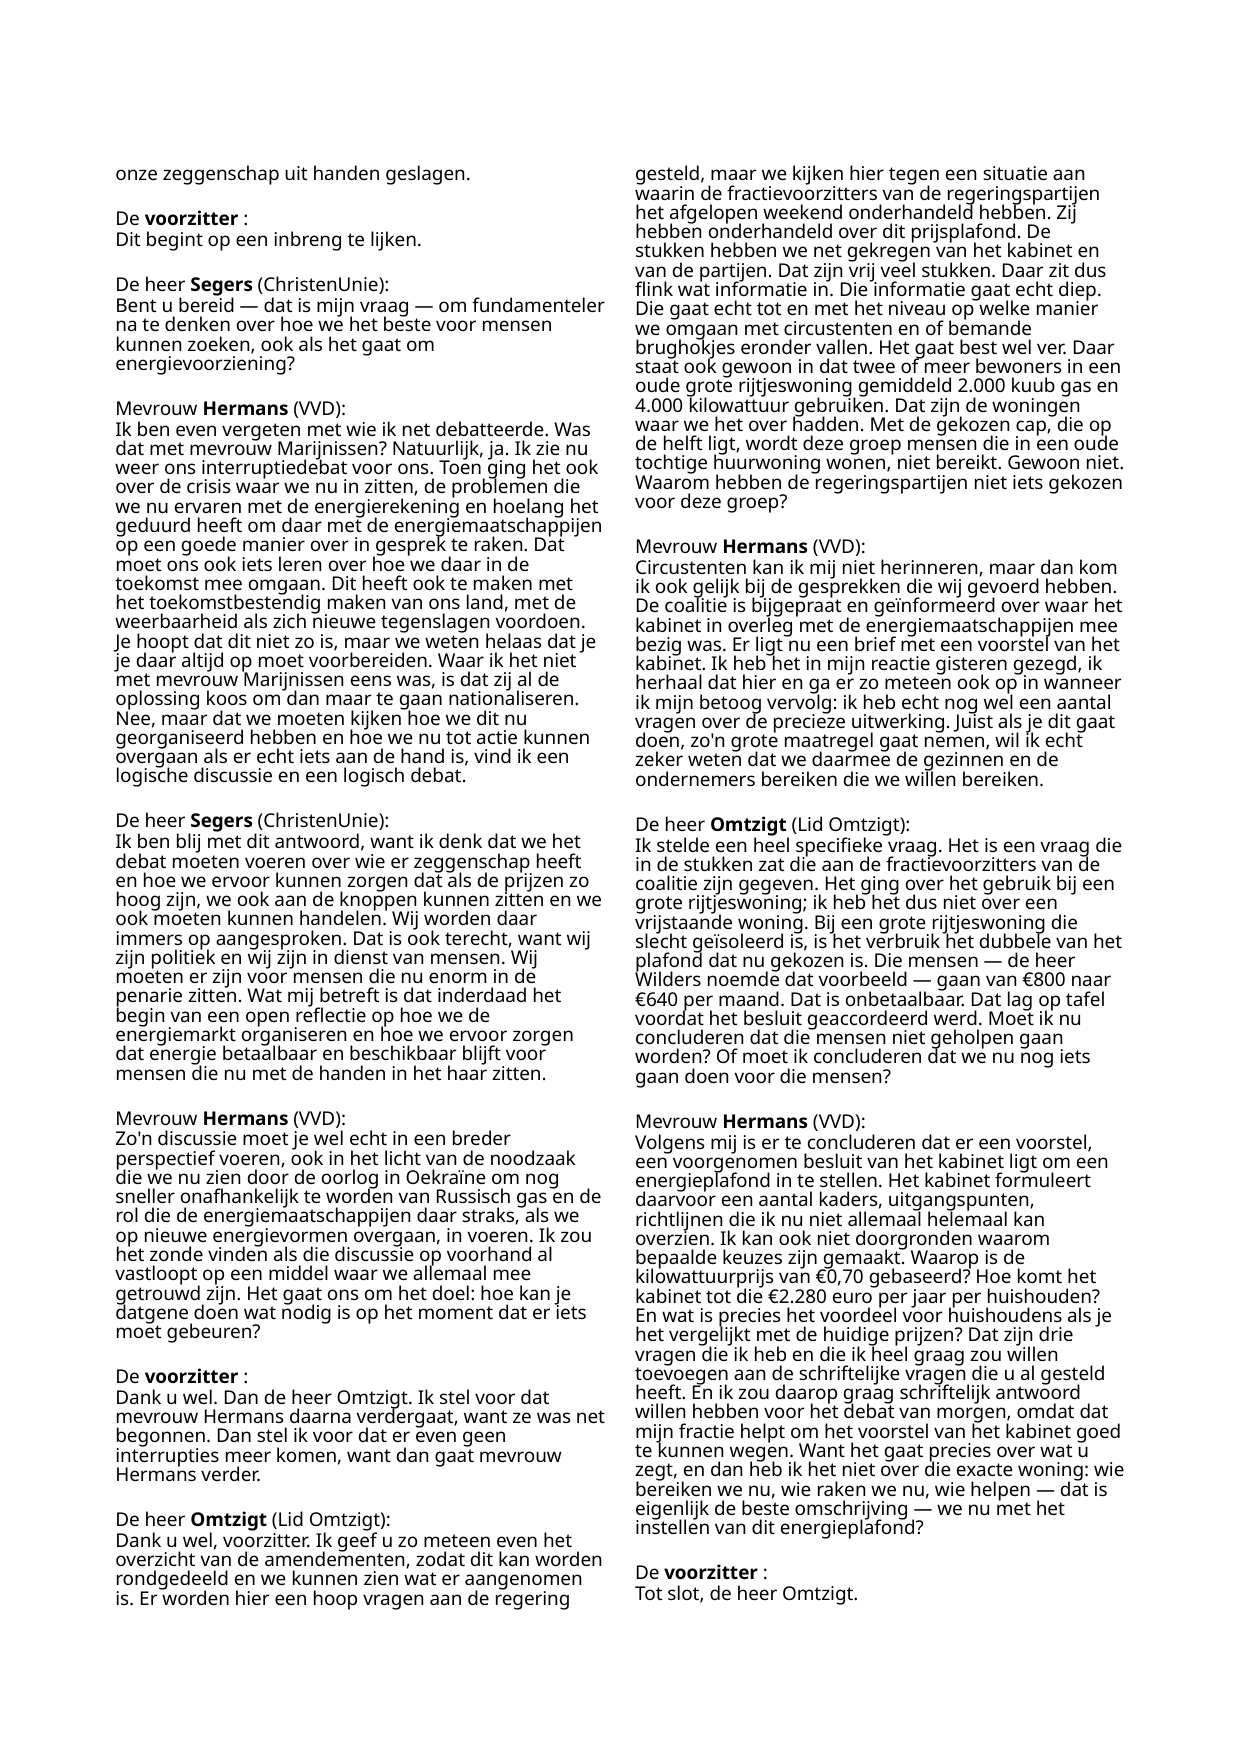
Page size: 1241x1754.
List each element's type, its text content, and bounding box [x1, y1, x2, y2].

text Mevrouw Hermans (VVD): [635, 533, 1125, 559]
text De voorzitter : [635, 1559, 1125, 1585]
text Volgens mij is er te concluderen dat er een voorstel, een voorgenomen besluit van het kabinet ligt om een energieplafond in te stellen. Het kabinet formuleert daarvoor een aantal kaders, uitgangspunten, richtlijnen die ik nu niet allemaal helemaal kan overzien. Ik kan ook niet doorgronden waarom bepaalde keuzes zijn gemaakt. Waarop is de kilowattuurprijs van €0,70 gebaseerd? Hoe komt het kabinet tot die €2.280 euro per jaar per huishouden? En wat is precies het voordeel voor huishoudens als je het vergelijkt met de huidige prijzen? Dat zijn drie vragen die ik heb en die ik heel graag zou willen toevoegen aan de schriftelijke vragen die u al gesteld heeft. En ik zou daarop graag schriftelijk antwoord willen hebben voor het debat van morgen, omdat dat mijn fractie helpt om het voorstel van het kabinet goed te kunnen wegen. Want het gaat precies over wat u zegt, en dan heb ik het niet over die exacte woning: wie bereiken we nu, wie raken we nu, wie helpen — dat is eigenlijk de beste omschrijving — we nu met het instellen van dit energieplafond? [635, 1134, 1125, 1538]
text gesteld, maar we kijken hier tegen een situatie aan waarin de fractievoorzitters van de regeringspartijen het afgelopen weekend onderhandeld hebben. Zij hebben onderhandeld over dit prijsplafond. De stukken hebben we net gekregen van het kabinet en van de partijen. Dat zijn vrij veel stukken. Daar zit dus flink wat informatie in. Die informatie gaat echt diep. Die gaat echt tot en met het niveau op welke manier we omgaan met circustenten en of bemande brughokjes eronder vallen. Het gaat best wel ver. Daar staat ook gewoon in dat twee of meer bewoners in een oude grote rijtjeswoning gemiddeld 2.000 kuub gas en 4.000 kilowattuur gebruiken. Dat zijn de woningen waar we het over hadden. Met de gekozen cap, die op de helft ligt, wordt deze groep mensen die in een oude tochtige huurwoning wonen, niet bereikt. Gewoon niet. Waarom hebben de regeringspartijen niet iets gekozen voor deze groep? [635, 165, 1125, 512]
text Mevrouw Hermans (VVD): [115, 395, 605, 421]
text Circustenten kan ik mij niet herinneren, maar dan kom ik ook gelijk bij de gesprekken die wij gevoerd hebben. De coalitie is bijgepraat en geïnformeerd over waar het kabinet in overleg met de energiemaatschappijen mee bezig was. Er ligt nu een brief met een voorstel van het kabinet. Ik heb het in mijn reactie gisteren gezegd, ik herhaal dat hier en ga er zo meteen ook op in wanneer ik mijn betoog vervolg: ik heb echt nog wel een aantal vragen over de precieze uitwerking. Juist als je dit gaat doen, zo'n grote maatregel gaat nemen, wil ik echt zeker weten dat we daarmee de gezinnen en de ondernemers bereiken die we willen bereiken. [635, 559, 1125, 790]
text Mevrouw Hermans (VVD): [635, 1108, 1125, 1134]
text Ik ben blij met dit antwoord, want ik denk dat we het debat moeten voeren over wie er zeggenschap heeft en hoe we ervoor kunnen zorgen dat als de prijzen zo hoog zijn, we ook aan de knoppen kunnen zitten en we ook moeten kunnen handelen. Wij worden daar immers op aangesproken. Dat is ook terecht, want wij zijn politiek en wij zijn in dienst van mensen. Wij moeten er zijn voor mensen die nu enorm in de penarie zitten. Wat mij betreft is dat inderdaad het begin van een open reflectie op hoe we de energiemarkt organiseren en hoe we ervoor zorgen dat energie betaalbaar en beschikbaar blijft voor mensen die nu met de handen in het haar zitten. [115, 833, 605, 1084]
text Ik stelde een heel specifieke vraag. Het is een vraag die in de stukken zat die aan de fractievoorzitters van de coalitie zijn gegeven. Het ging over het gebruik bij een grote rijtjeswoning; ik heb het dus niet over een vrijstaande woning. Bij een grote rijtjeswoning die slecht geïsoleerd is, is het verbruik het dubbele van het plafond dat nu gekozen is. Die mensen — de heer Wilders noemde dat voorbeeld — gaan van €800 naar €640 per maand. Dat is onbetaalbaar. Dat lag op tafel voordat het besluit geaccordeerd werd. Moet ik nu concluderen dat die mensen niet geholpen gaan worden? Of moet ik concluderen dat we nu nog iets gaan doen voor die mensen? [635, 837, 1125, 1087]
text Dank u wel. Dan de heer Omtzigt. Ik stel voor dat mevrouw Hermans daarna verdergaat, want ze was net begonnen. Dan stel ik voor dat er even geen interrupties meer komen, want dan gaat mevrouw Hermans verder. [115, 1389, 605, 1485]
text De heer Omtzigt (Lid Omtzigt): [635, 811, 1125, 837]
text Mevrouw Hermans (VVD): [115, 1105, 605, 1130]
text Zo'n discussie moet je wel echt in een breder perspectief voeren, ook in het licht van de noodzaak die we nu zien door de oorlog in Oekraïne om nog sneller onafhankelijk te worden van Russisch gas en de rol die de energiemaatschappijen daar straks, als we op nieuwe energievormen overgaan, in voeren. Ik zou het zonde vinden als die discussie op voorhand al vastloopt op een middel waar we allemaal mee getrouwd zijn. Het gaat ons om het doel: hoe kan je datgene doen wat nodig is op het moment dat er iets moet gebeuren? [115, 1130, 605, 1342]
text Bent u bereid — dat is mijn vraag — om fundamenteler na te denken over hoe we het beste voor mensen kunnen zoeken, ook als het gaat om energievoorziening? [115, 297, 605, 374]
text De heer Segers (ChristenUnie): [115, 271, 605, 297]
text De voorzitter : [115, 1363, 605, 1389]
text Dank u wel, voorzitter. Ik geef u zo meteen even het overzicht van de amendementen, zodat dit kan worden rondgedeeld en we kunnen zien wat er aangenomen is. Er worden hier een hoop vragen aan de regering [115, 1532, 605, 1609]
text De voorzitter : [115, 205, 605, 231]
text De heer Omtzigt (Lid Omtzigt): [115, 1506, 605, 1532]
text Dit begint op een inbreng te lijken. [115, 231, 605, 250]
text Ik ben even vergeten met wie ik net debatteerde. Was dat met mevrouw Marijnissen? Natuurlijk, ja. Ik zie nu weer ons interruptiedebat voor ons. Toen ging het ook over de crisis waar we nu in zitten, de problemen die we nu ervaren met de energierekening en hoelang het geduurd heeft om daar met de energiemaatschappijen op een goede manier over in gesprek te raken. Dat moet ons ook iets leren over hoe we daar in de toekomst mee omgaan. Dit heeft ook te maken met het toekomstbestendig maken van ons land, met de weerbaarheid als zich nieuwe tegenslagen voordoen. Je hoopt dat dit niet zo is, maar we weten helaas dat je je daar altijd op moet voorbereiden. Waar ik het niet met mevrouw Marijnissen eens was, is dat zij al de oplossing koos om dan maar te gaan nationaliseren. Nee, maar dat we moeten kijken hoe we dit nu georganiseerd hebben en hoe we nu tot actie kunnen overgaan als er echt iets aan de hand is, vind ik een logische discussie en een logisch debat. [115, 421, 605, 787]
text onze zeggenschap uit handen geslagen. [115, 165, 605, 184]
text De heer Segers (ChristenUnie): [115, 808, 605, 833]
text Tot slot, de heer Omtzigt. [635, 1585, 1125, 1604]
